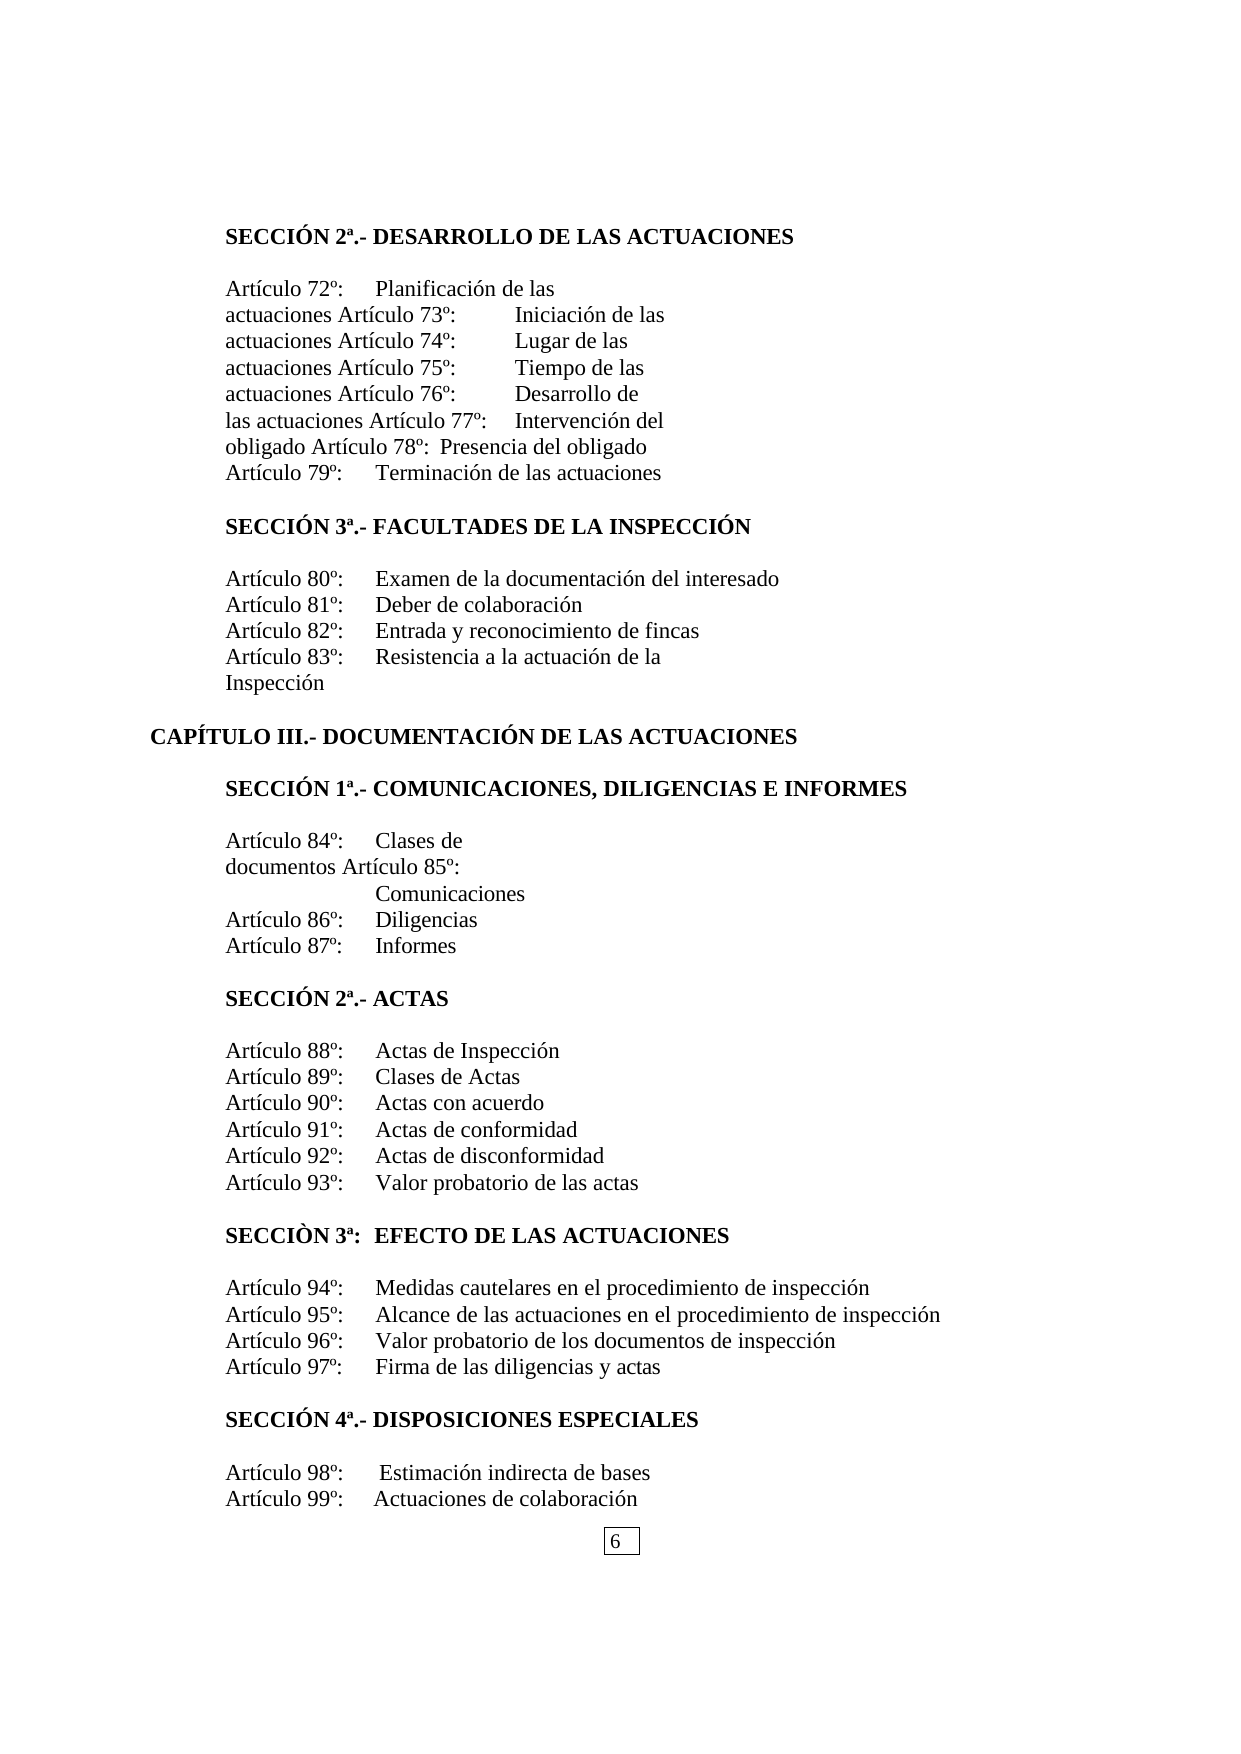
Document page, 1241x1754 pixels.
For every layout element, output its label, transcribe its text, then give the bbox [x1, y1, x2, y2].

text Artículo 94º: Medidas cautelares en el procedimiento de inspección Artículo 95º: Alcance de las actuaciones en el procedimiento de inspección Artículo 96º: Valor probatorio de los documentos de inspección [225, 1274, 940, 1353]
text Artículo 97º: Firma de las diligencias y actas [225, 1353, 1103, 1380]
text Artículo 82º: Entrada y reconocimiento de fincas Artículo 83º: Resistencia a la actuación de la Inspección [225, 618, 766, 696]
subtitle SECCIÓN 3ª.- FACULTADES DE LA INSPECCIÓN [225, 513, 1103, 539]
text Artículo 92º: Actas de disconformidad Artículo 93º: Valor probatorio de las actas [225, 1142, 639, 1195]
subtitle SECCIÓN 2ª.- DESARROLLO DE LAS ACTUACIONES [225, 223, 1103, 249]
subtitle SECCIÓN 4ª.- DISPOSICIONES ESPECIALES [225, 1406, 1103, 1433]
text Artículo 84º: Clases de documentos Artículo 85º: Comunicaciones Artículo 86º: Diligencias [225, 827, 578, 932]
subtitle CAPÍTULO III.- DOCUMENTACIÓN DE LAS ACTUACIONES SECCIÓN 1ª.- COMUNICACIONES, DILIGENCIAS E INFORMES [150, 723, 908, 801]
text Artículo 98º: Estimación indirecta de bases Artículo 99º: Actuaciones de colaboración [225, 1459, 703, 1512]
text Artículo 80º: Examen de la documentación del interesado Artículo 81º: Deber de colaboración [225, 565, 779, 618]
text Artículo 87º: Informes [225, 932, 1103, 958]
text Artículo 72º: Planificación de las actuaciones Artículo 73º: Iniciación de las actuaciones Artículo 74º: Lugar de las actuaciones Artículo 75º: Tiempo de las actuaciones Artículo 76º: Desarrollo de las actuaciones Artículo 77º: Intervención del obligado Artículo 78º: Presencia del obligado [225, 275, 667, 459]
text Artículo 88º: Actas de Inspección Artículo 89º: Clases de Actas Artículo 90º: Actas con acuerdo Artículo 91º: Actas de conformidad [225, 1037, 578, 1142]
text Artículo 79º: Terminación de las actuaciones [225, 459, 1103, 486]
subtitle SECCIÓN 2ª.- ACTAS [225, 985, 1103, 1011]
subtitle SECCIÒN 3ª: EFECTO DE LAS ACTUACIONES [225, 1222, 1103, 1248]
